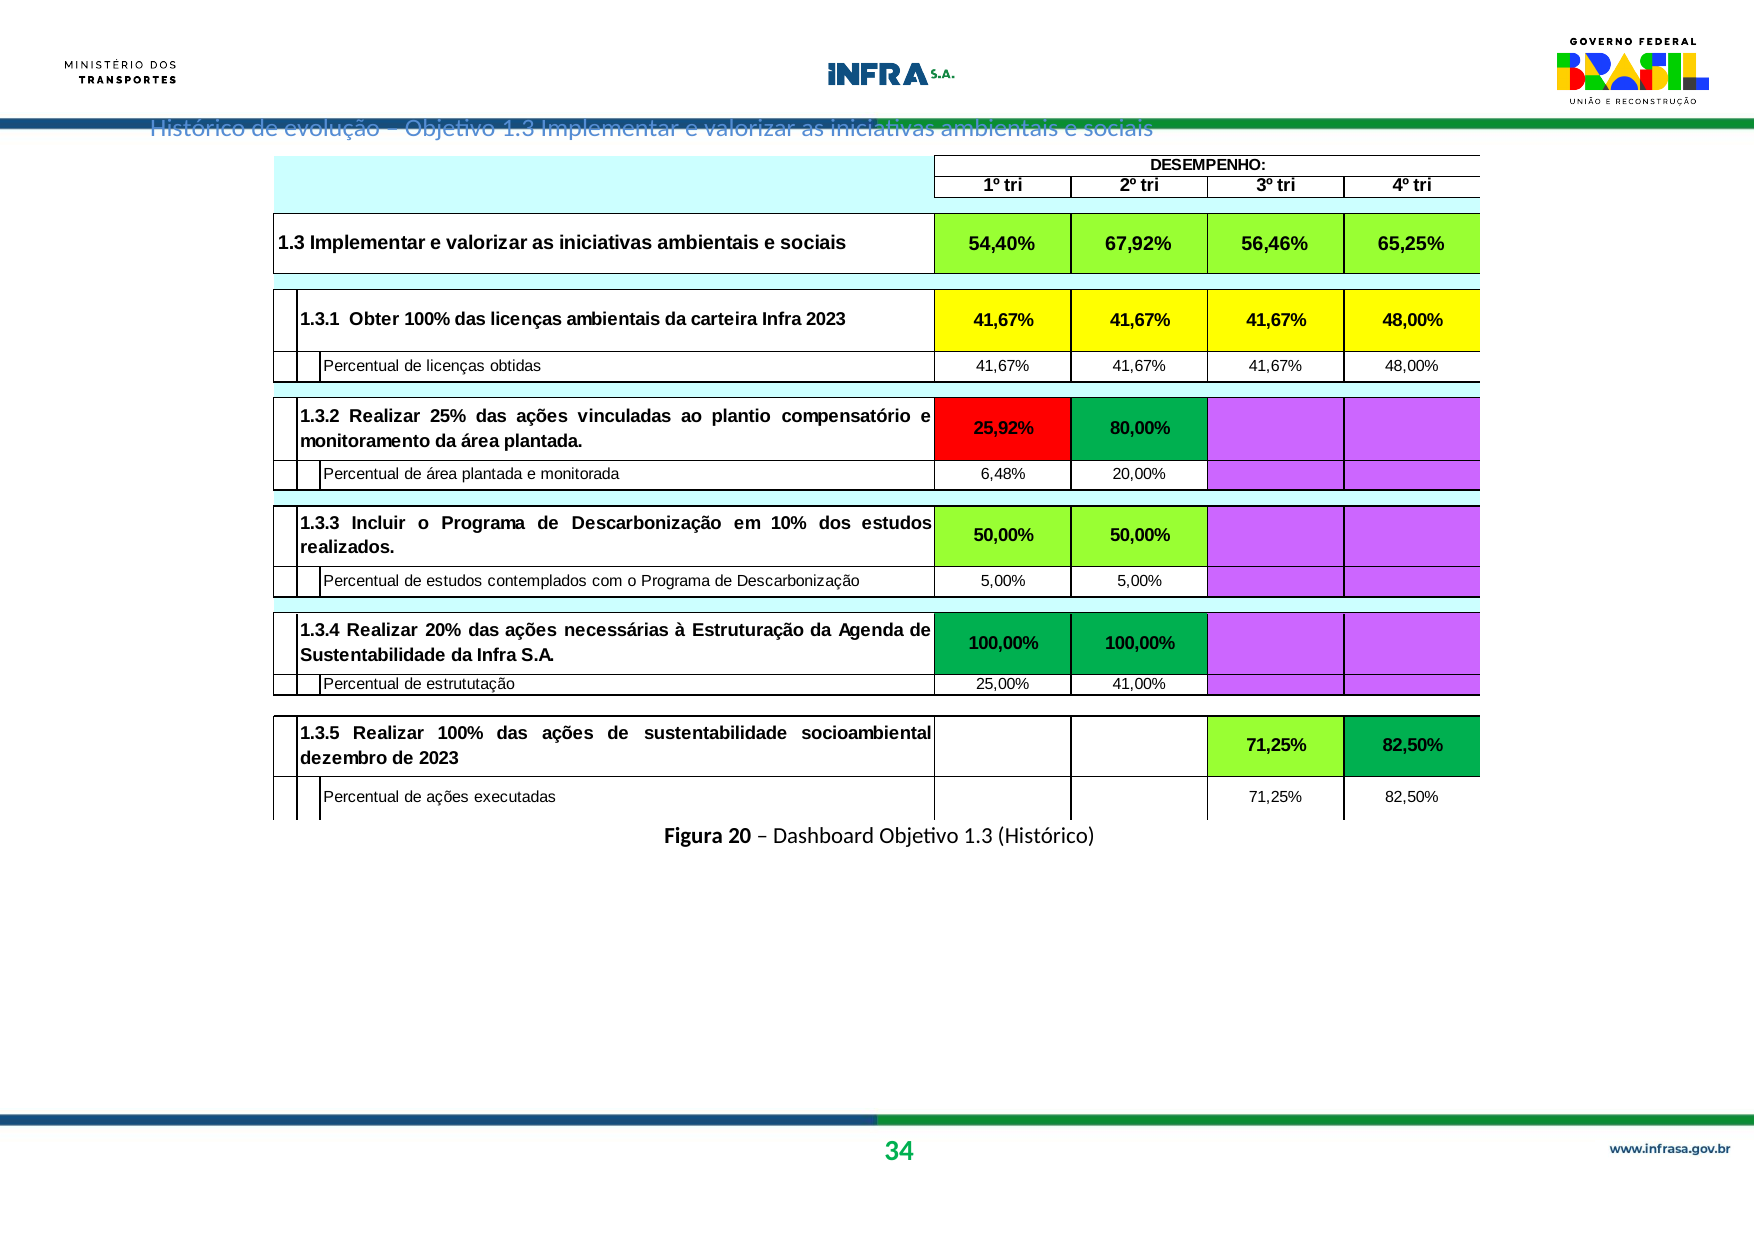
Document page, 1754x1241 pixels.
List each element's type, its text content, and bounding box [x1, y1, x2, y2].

text Figura 20 – Dashboard Objetivo 1.3 (Histórico) [150, 821, 1604, 849]
